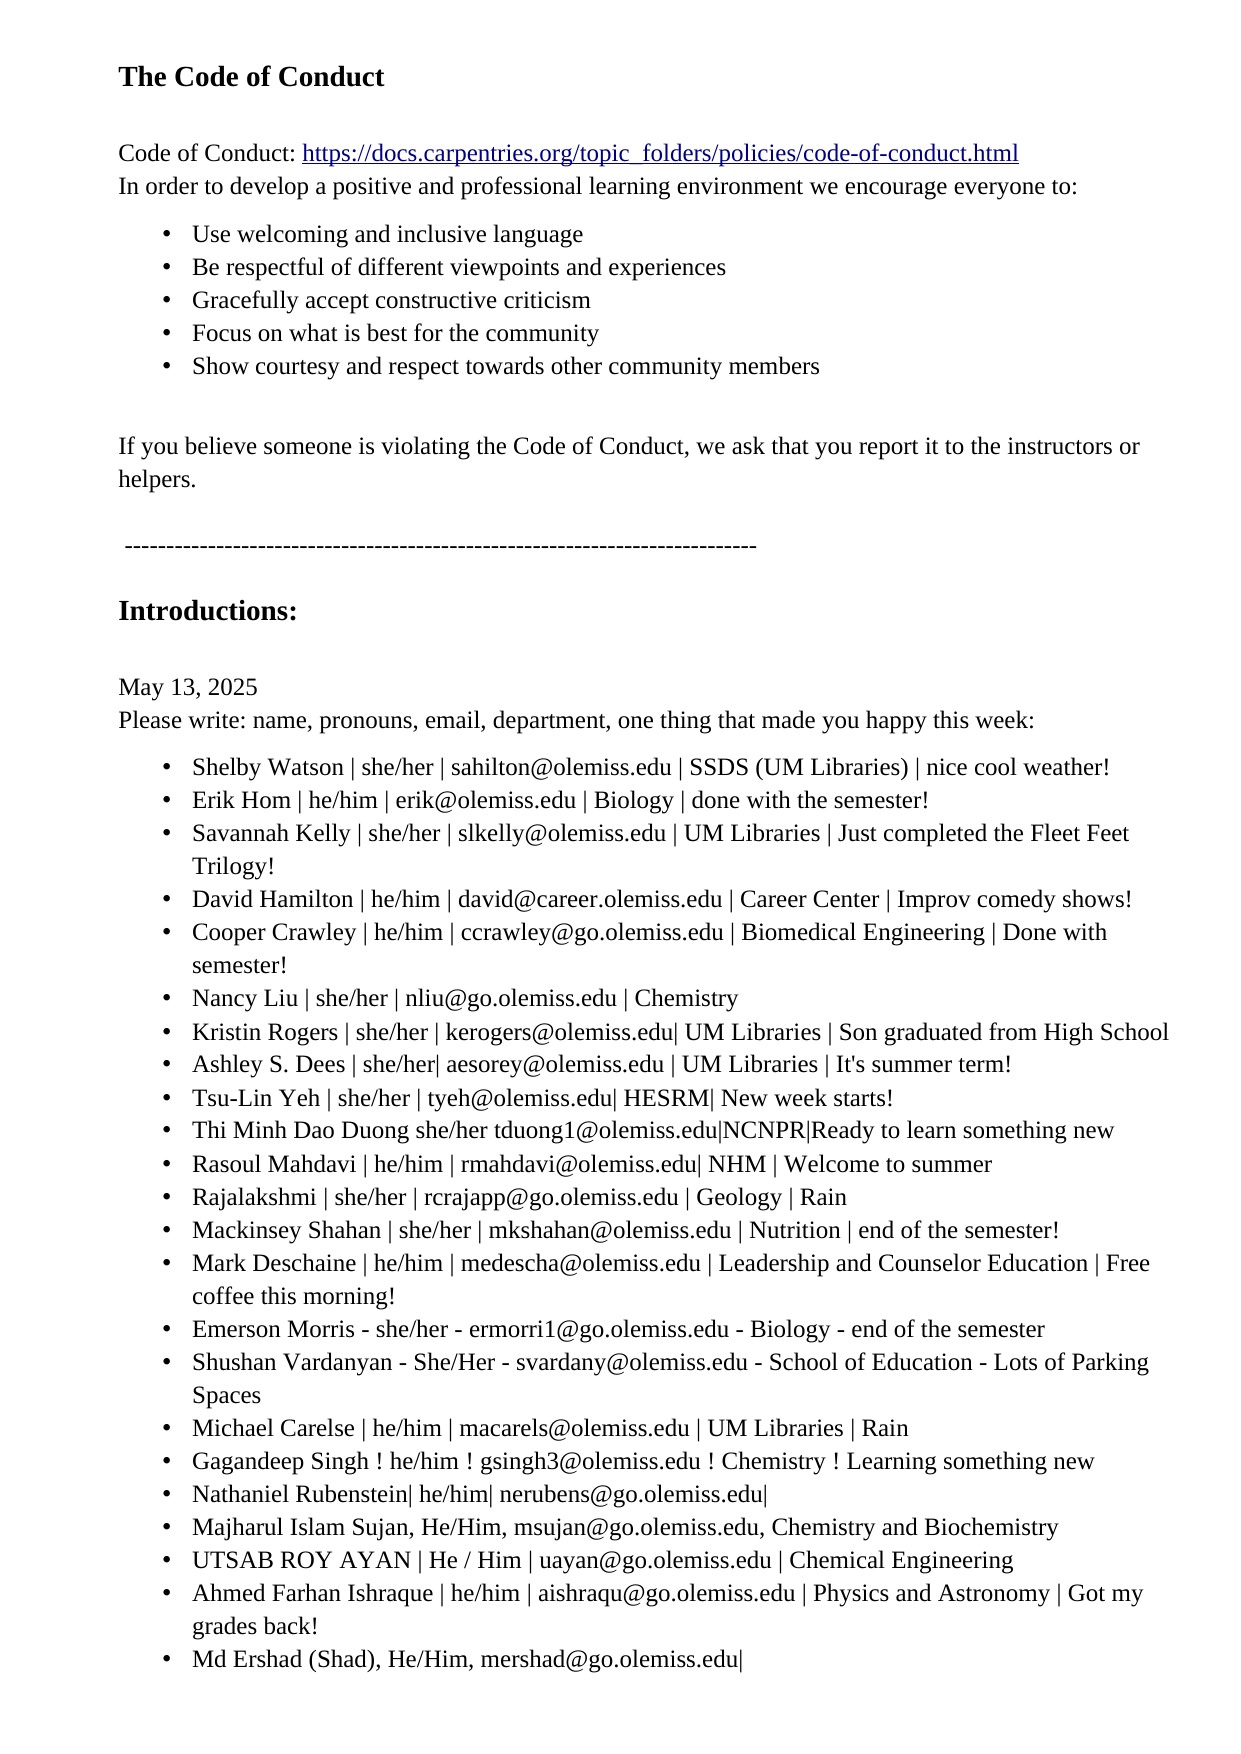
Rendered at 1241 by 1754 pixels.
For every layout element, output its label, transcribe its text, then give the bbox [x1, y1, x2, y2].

text May 13, 2025 Please write: name, pronouns, email, department, one thing that made you happy this week: [118, 639, 1181, 733]
list Rasoul Mahdavi | he/him | rmahdavi@olemiss.edu| NHM | Welcome to summer [162, 1149, 1181, 1177]
list Shelby Watson | she/her | sahilton@olemiss.edu | SSDS (UM Libraries) | nice cool weather! [162, 752, 1181, 781]
list Ahmed Farhan Ishraque | he/him | aishraqu@go.olemiss.edu | Physics and Astronomy | Got my grades back! [162, 1578, 1181, 1640]
list Use welcoming and inclusive language [162, 219, 1181, 247]
list UTSAB ROY AYAN | He / Him | uayan@go.olemiss.edu | Chemical Engineering [162, 1545, 1181, 1574]
list David Hamilton | he/him | david@career.olemiss.edu | Career Center | Improv comedy shows! [162, 884, 1181, 913]
subtitle The Code of Conduct [118, 59, 1181, 93]
list Shushan Vardanyan - She/Her - svardany@olemiss.edu - School of Education - Lots of Parking Spaces [162, 1347, 1181, 1408]
list Kristin Rogers | she/her | kerogers@olemiss.edu| UM Libraries | Son graduated from High School [162, 1017, 1181, 1045]
list Majharul Islam Sujan, He/Him, msujan@go.olemiss.edu, Chemistry and Biochemistry [162, 1512, 1181, 1541]
subtitle Introductions: [118, 593, 1181, 626]
list Emerson Morris - she/her - ermorri1@go.olemiss.edu - Biology - end of the semester [162, 1314, 1181, 1342]
list Thi Minh Dao Duong she/her tduong1@olemiss.edu|NCNPR|Ready to learn something new [162, 1116, 1181, 1144]
text Code of Conduct: https://docs.carpentries.org/topic_folders/policies/code-of-conduct.html In order to develop a positive and professional learning environment we encourage everyone to: [118, 105, 1181, 200]
list Mackinsey Shahan | she/her | mkshahan@olemiss.edu | Nutrition | end of the semester! [162, 1215, 1181, 1243]
list Gracefully accept constructive criticism [162, 285, 1181, 313]
text If you believe someone is violating the Code of Conduct, we ask that you report it to the instructors or helpers. ---------------------------------------------------------------------------- [118, 398, 1181, 559]
list Nathaniel Rubenstein| he/him| nerubens@go.olemiss.edu| [162, 1479, 1181, 1508]
list Be respectful of different viewpoints and experiences [162, 252, 1181, 281]
list Tsu-Lin Yeh | she/her | tyeh@olemiss.edu| HESRM| New week starts! [162, 1083, 1181, 1111]
list Mark Deschaine | he/him | medescha@olemiss.edu | Leadership and Counselor Education | Free coffee this morning! [162, 1248, 1181, 1309]
list Savannah Kelly | she/her | slkelly@olemiss.edu | UM Libraries | Just completed the Fleet Feet Trilogy! [162, 818, 1181, 880]
list Nancy Liu | she/her | nliu@go.olemiss.edu | Chemistry [162, 983, 1181, 1012]
list Michael Carelse | he/him | macarels@olemiss.edu | UM Libraries | Rain [162, 1413, 1181, 1442]
list Ashley S. Dees | she/her| aesorey@olemiss.edu | UM Libraries | It's summer term! [162, 1049, 1181, 1078]
list Gagandeep Singh ! he/him ! gsingh3@olemiss.edu ! Chemistry ! Learning something new [162, 1446, 1181, 1474]
list Rajalakshmi | she/her | rcrajapp@go.olemiss.edu | Geology | Rain [162, 1182, 1181, 1210]
list Erik Hom | he/him | erik@olemiss.edu | Biology | done with the semester! [162, 785, 1181, 814]
list Md Ershad (Shad), He/Him, mershad@go.olemiss.edu| [162, 1644, 1181, 1673]
list Cooper Crawley | he/him | ccrawley@go.olemiss.edu | Biomedical Engineering | Done with semester! [162, 917, 1181, 979]
list Show courtesy and respect towards other community members [162, 351, 1181, 379]
list Focus on what is best for the community [162, 318, 1181, 347]
